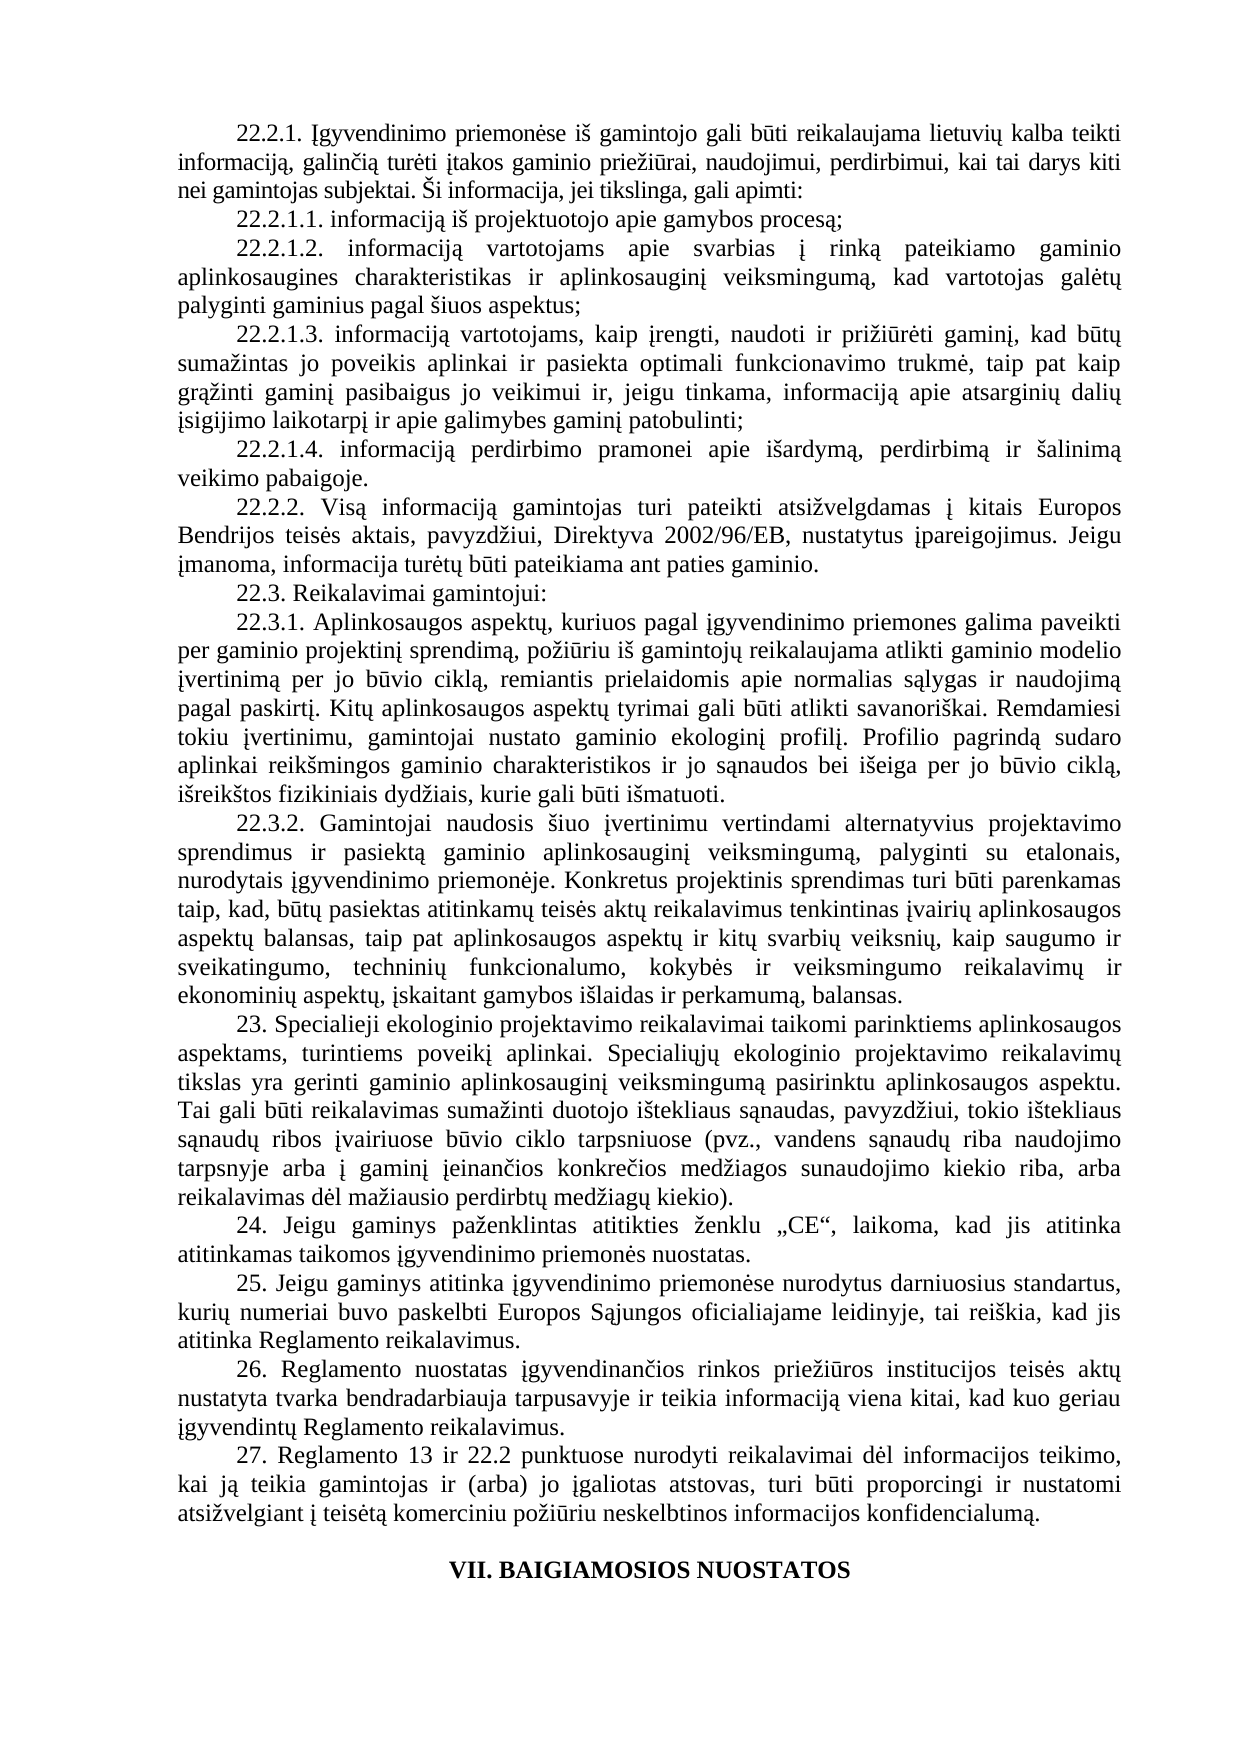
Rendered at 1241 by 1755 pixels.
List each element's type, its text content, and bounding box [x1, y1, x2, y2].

text 22.3. Reikalavimai gamintojui: [177, 578, 1122, 607]
text 22.2.2. Visą informaciją gamintojas turi pateikti atsižvelgdamas į kitais Europos Bendrijos teisės aktais, pavyzdžiui, Direktyva 2002/96/EB, nustatytus įpareigojimus. Jeigu įmanoma, informacija turėtų būti pateikiama ant paties gaminio. [177, 492, 1122, 578]
text 22.2.1.3. informaciją vartotojams, kaip įrengti, naudoti ir prižiūrėti gaminį, kad būtų sumažintas jo poveikis aplinkai ir pasiekta optimali funkcionavimo trukmė, taip pat kaip grąžinti gaminį pasibaigus jo veikimui ir, jeigu tinkama, informaciją apie atsarginių dalių įsigijimo laikotarpį ir apie galimybes gaminį patobulinti; [177, 319, 1122, 434]
text 24. Jeigu gaminys paženklintas atitikties ženklu „CE“, laikoma, kad jis atitinka atitinkamas taikomos įgyvendinimo priemonės nuostatas. [177, 1211, 1122, 1268]
text 22.2.1.1. informaciją iš projektuotojo apie gamybos procesą; [177, 204, 1122, 233]
text 22.3.2. Gamintojai naudosis šiuo įvertinimu vertindami alternatyvius projektavimo sprendimus ir pasiektą gaminio aplinkosauginį veiksmingumą, palyginti su etalonais, nurodytais įgyvendinimo priemonėje. Konkretus projektinis sprendimas turi būti parenkamas taip, kad, būtų pasiektas atitinkamų teisės aktų reikalavimus tenkintinas įvairių aplinkosaugos aspektų balansas, taip pat aplinkosaugos aspektų ir kitų svarbių veiksnių, kaip saugumo ir sveikatingumo, techninių funkcionalumo, kokybės ir veiksmingumo reikalavimų ir ekonominių aspektų, įskaitant gamybos išlaidas ir perkamumą, balansas. [177, 808, 1122, 1009]
text 26. Reglamento nuostatas įgyvendinančios rinkos priežiūros institucijos teisės aktų nustatyta tvarka bendradarbiauja tarpusavyje ir teikia informaciją viena kitai, kad kuo geriau įgyvendintų Reglamento reikalavimus. [177, 1354, 1122, 1441]
text 22.3.1. Aplinkosaugos aspektų, kuriuos pagal įgyvendinimo priemones galima paveikti per gaminio projektinį sprendimą, požiūriu iš gamintojų reikalaujama atlikti gaminio modelio įvertinimą per jo būvio ciklą, remiantis prielaidomis apie normalias sąlygas ir naudojimą pagal paskirtį. Kitų aplinkosaugos aspektų tyrimai gali būti atlikti savanoriškai. Remdamiesi tokiu įvertinimu, gamintojai nustato gaminio ekologinį profilį. Profilio pagrindą sudaro aplinkai reikšmingos gaminio charakteristikos ir jo sąnaudos bei išeiga per jo būvio ciklą, išreikštos fizikiniais dydžiais, kurie gali būti išmatuoti. [177, 607, 1122, 808]
text 27. Reglamento 13 ir 22.2 punktuose nurodyti reikalavimai dėl informacijos teikimo, kai ją teikia gamintojas ir (arba) jo įgaliotas atstovas, turi būti proporcingi ir nustatomi atsižvelgiant į teisėtą komerciniu požiūriu neskelbtinos informacijos konfidencialumą. [177, 1441, 1122, 1527]
text VII. Baigiamosios nuostatos [177, 1556, 1122, 1584]
text 22.2.1. Įgyvendinimo priemonėse iš gamintojo gali būti reikalaujama lietuvių kalba teikti informaciją, galinčią turėti įtakos gaminio priežiūrai, naudojimui, perdirbimui, kai tai darys kiti nei gamintojas subjektai. Ši informacija, jei tikslinga, gali apimti: [177, 118, 1122, 204]
text 22.2.1.4. informaciją perdirbimo pramonei apie išardymą, perdirbimą ir šalinimą veikimo pabaigoje. [177, 434, 1122, 492]
text 25. Jeigu gaminys atitinka įgyvendinimo priemonėse nurodytus darniuosius standartus, kurių numeriai buvo paskelbti Europos Sąjungos oficialiajame leidinyje, tai reiškia, kad jis atitinka Reglamento reikalavimus. [177, 1268, 1122, 1354]
text 22.2.1.2. informaciją vartotojams apie svarbias į rinką pateikiamo gaminio aplinkosaugines charakteristikas ir aplinkosauginį veiksmingumą, kad vartotojas galėtų palyginti gaminius pagal šiuos aspektus; [177, 233, 1122, 319]
text 23. Specialieji ekologinio projektavimo reikalavimai taikomi parinktiems aplinkosaugos aspektams, turintiems poveikį aplinkai. Specialiųjų ekologinio projektavimo reikalavimų tikslas yra gerinti gaminio aplinkosauginį veiksmingumą pasirinktu aplinkosaugos aspektu. Tai gali būti reikalavimas sumažinti duotojo ištekliaus sąnaudas, pavyzdžiui, tokio ištekliaus sąnaudų ribos įvairiuose būvio ciklo tarpsniuose (pvz., vandens sąnaudų riba naudojimo tarpsnyje arba į gaminį įeinančios konkrečios medžiagos sunaudojimo kiekio riba, arba reikalavimas dėl mažiausio perdirbtų medžiagų kiekio). [177, 1009, 1122, 1211]
